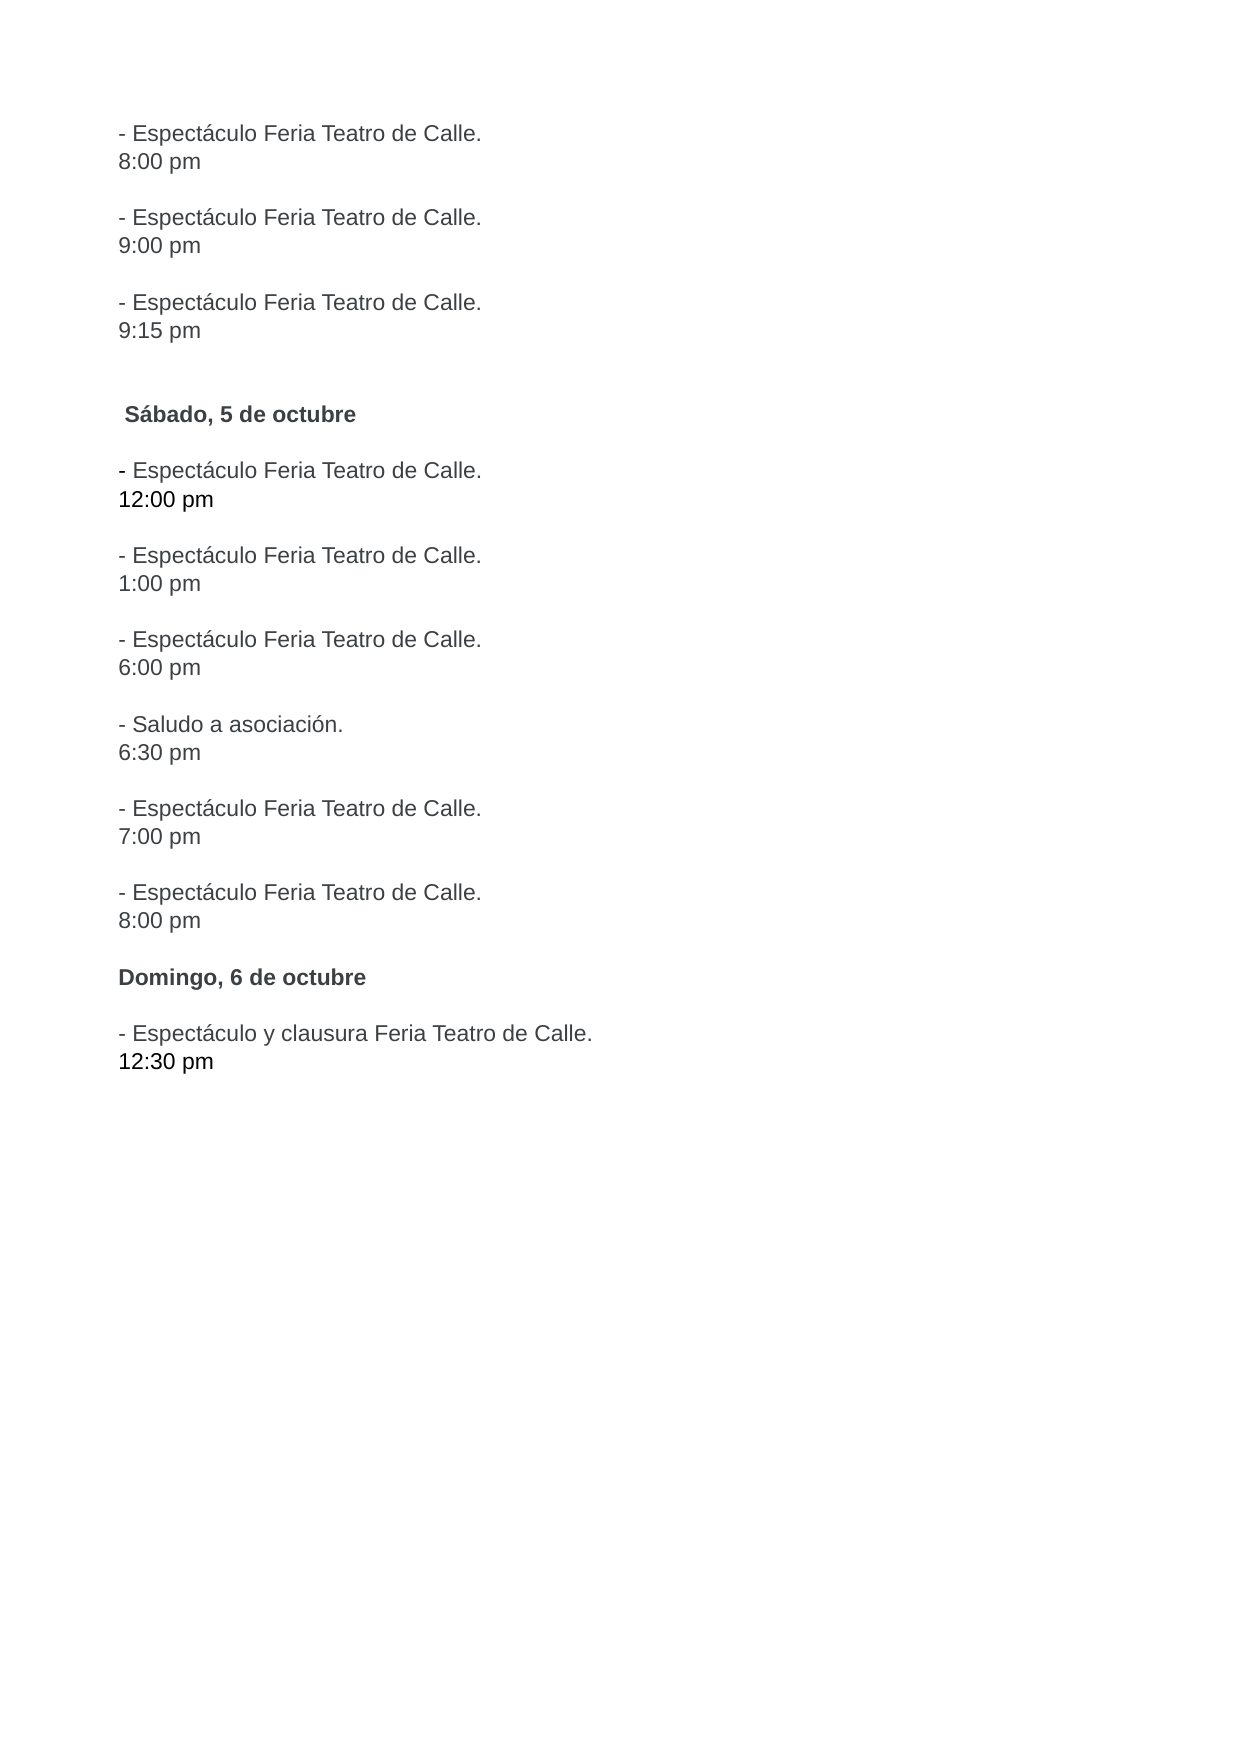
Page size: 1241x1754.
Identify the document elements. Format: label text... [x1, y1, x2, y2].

text - Saludo a asociación. [118, 709, 1109, 737]
text - Espectáculo Feria Teatro de Calle. [118, 540, 1109, 568]
text 9:15 pm [118, 315, 1109, 343]
text 6:00 pm [118, 652, 1109, 681]
text 9:00 pm [118, 231, 1109, 259]
text - Espectáculo y clausura Feria Teatro de Calle. [118, 1018, 1109, 1046]
text - Espectáculo Feria Teatro de Calle. [118, 287, 1109, 315]
text - Espectáculo Feria Teatro de Calle. [118, 202, 1109, 231]
text - Espectáculo Feria Teatro de Calle. [118, 624, 1109, 652]
text Domingo, 6 de octubre [118, 962, 1109, 990]
text - Espectáculo Feria Teatro de Calle. [118, 877, 1109, 906]
text 6:30 pm [118, 737, 1109, 765]
text Sábado, 5 de octubre [118, 399, 1109, 427]
text 7:00 pm [118, 821, 1109, 849]
text - Espectáculo Feria Teatro de Calle. [118, 456, 1109, 484]
text - Espectáculo Feria Teatro de Calle. [118, 118, 1109, 146]
text 12:00 pm [118, 484, 1109, 512]
text 8:00 pm [118, 906, 1109, 934]
text - Espectáculo Feria Teatro de Calle. [118, 793, 1109, 821]
text 8:00 pm [118, 146, 1109, 174]
text 1:00 pm [118, 568, 1109, 596]
text 12:30 pm [118, 1046, 1109, 1074]
